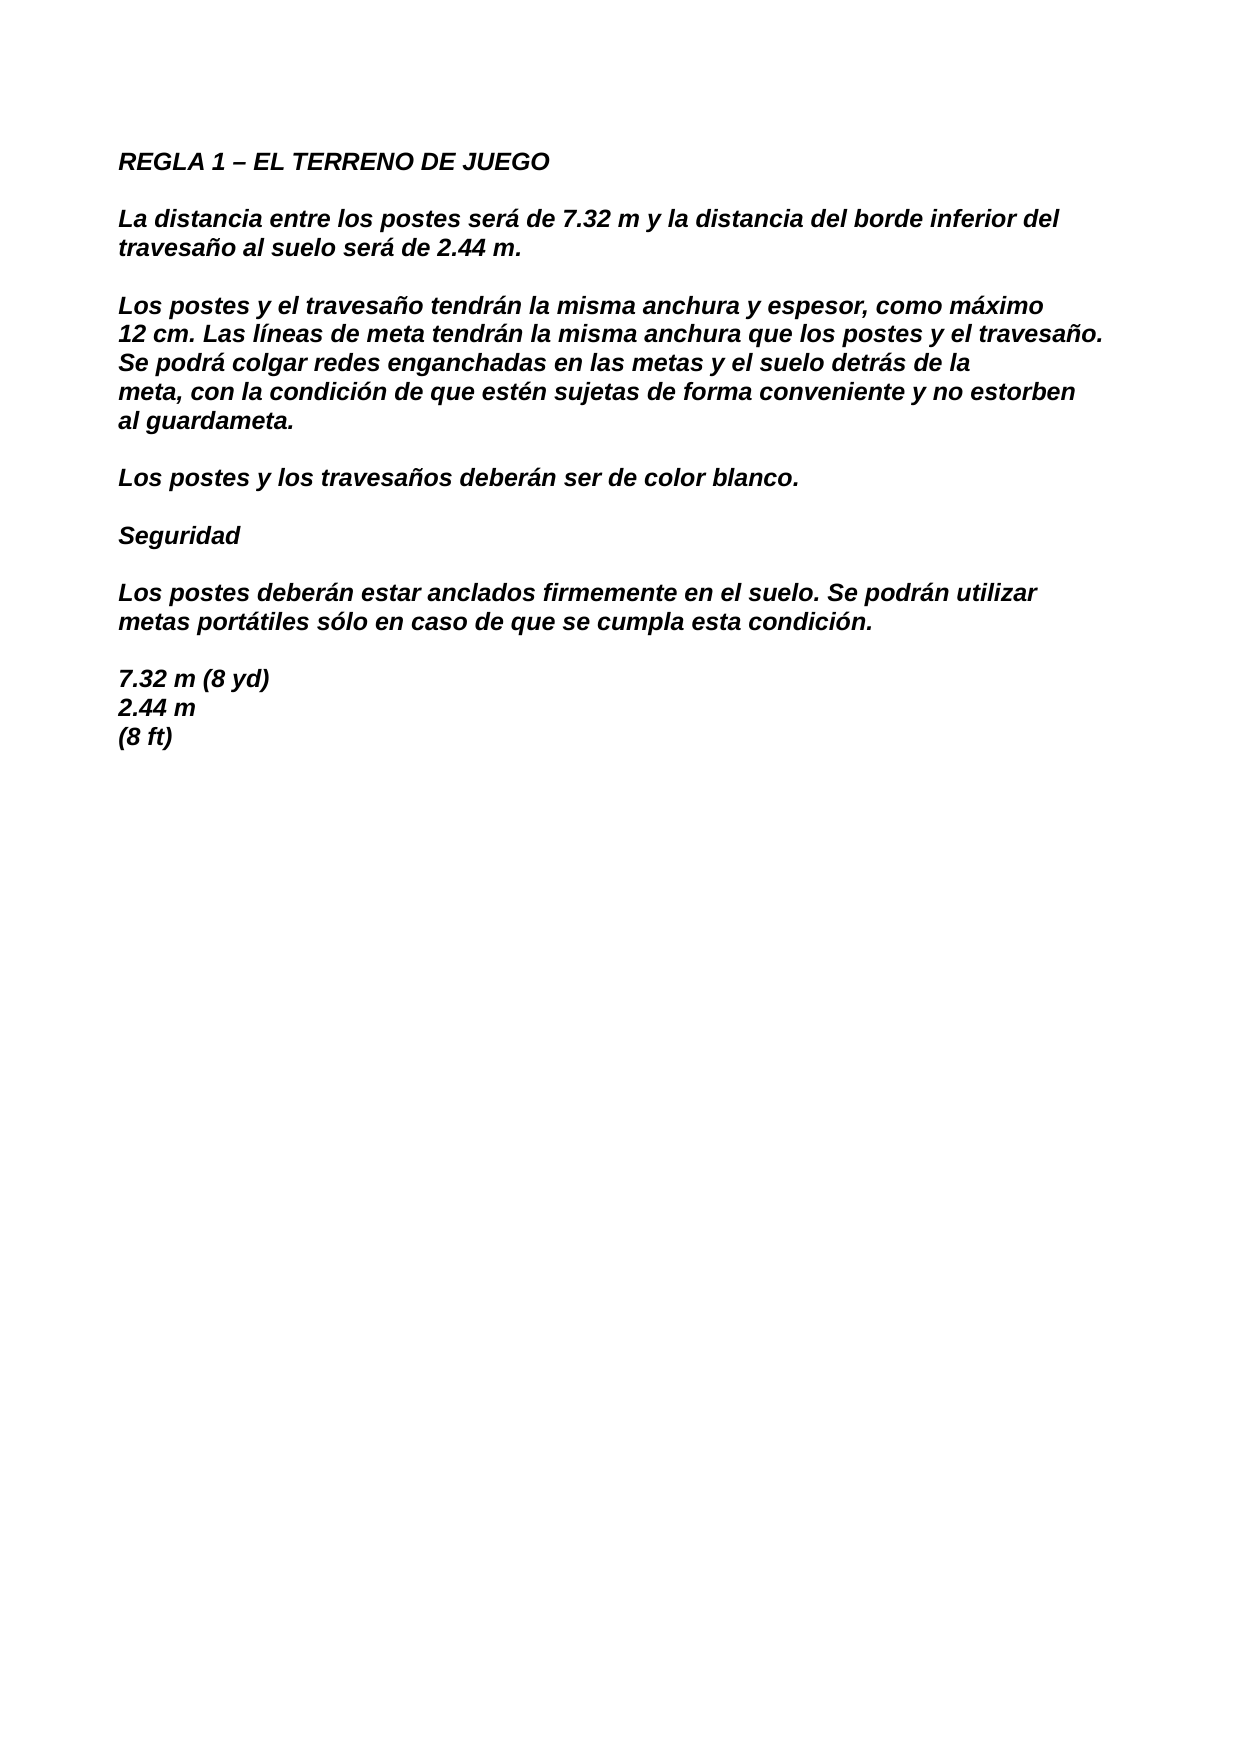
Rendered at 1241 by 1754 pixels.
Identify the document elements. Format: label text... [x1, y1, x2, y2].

text Los postes y el travesaño tendrán la misma anchura y espesor, como máximo [118, 291, 1122, 319]
text metas portátiles sólo en caso de que se cumpla esta condición. [118, 607, 1122, 636]
text meta, con la condición de que estén sujetas de forma conveniente y no estorben [118, 377, 1122, 406]
text REGLA 1 – EL TERRENO DE JUEGO [118, 147, 1122, 176]
text Los postes deberán estar anclados firmemente en el suelo. Se podrán utilizar [118, 578, 1122, 607]
text 7.32 m (8 yd) [118, 664, 1122, 693]
text La distancia entre los postes será de 7.32 m y la distancia del borde inferior del [118, 204, 1122, 233]
text 2.44 m [118, 693, 1122, 722]
text Se podrá colgar redes enganchadas en las metas y el suelo detrás de la [118, 348, 1122, 377]
text al guardameta. [118, 406, 1122, 434]
text Seguridad [118, 521, 1122, 549]
text travesaño al suelo será de 2.44 m. [118, 233, 1122, 262]
text 12 cm. Las líneas de meta tendrán la misma anchura que los postes y el travesaño. [118, 319, 1122, 348]
text (8 ft) [118, 722, 1122, 751]
text Los postes y los travesaños deberán ser de color blanco. [118, 463, 1122, 492]
